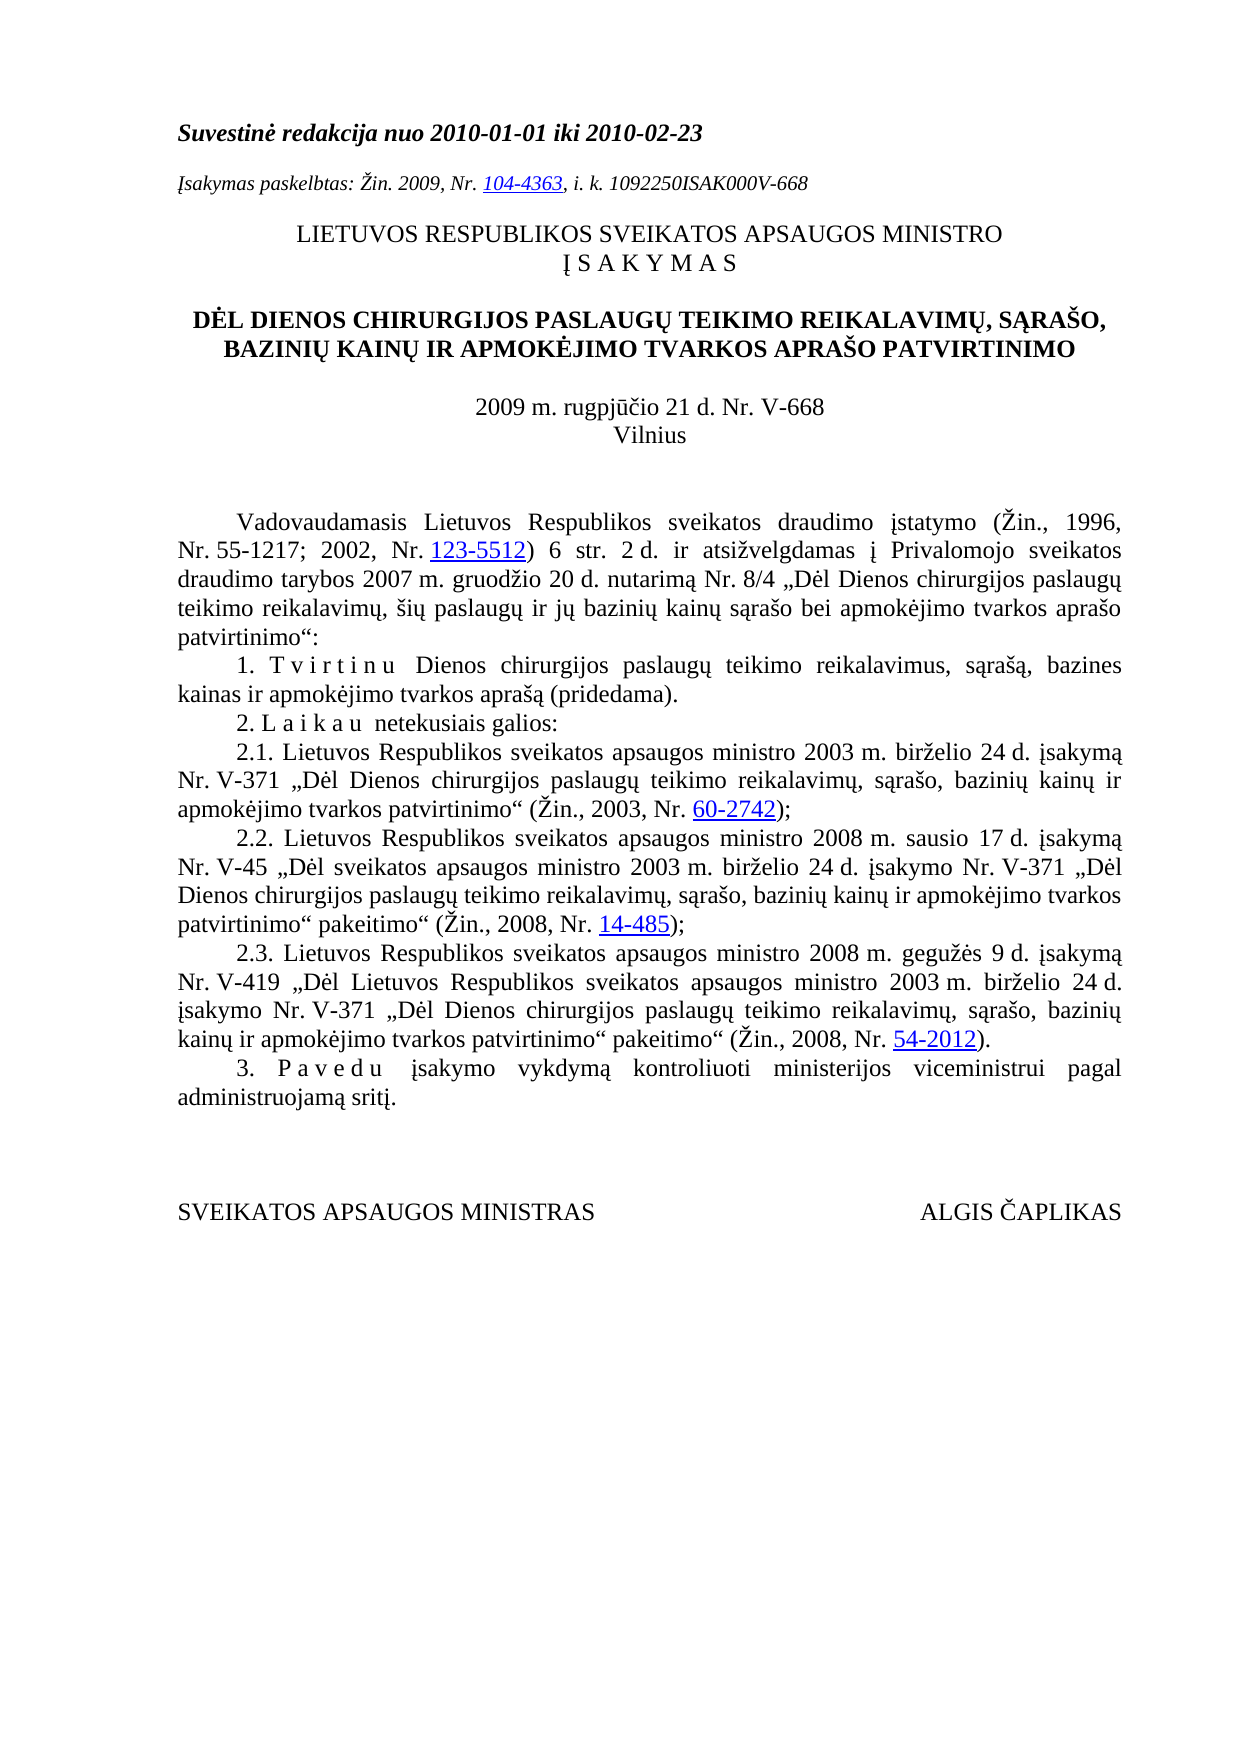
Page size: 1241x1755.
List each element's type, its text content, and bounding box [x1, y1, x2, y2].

text Vadovaudamasis Lietuvos Respublikos sveikatos draudimo įstatymo (Žin., 1996, Nr. 55-1217; 2002, Nr. 123-5512) 6 str. 2 d. ir atsižvelgdamas į Privalomojo sveikatos draudimo tarybos 2007 m. gruodžio 20 d. nutarimą Nr. 8/4 „Dėl Dienos chirurgijos paslaugų teikimo reikalavimų, šių paslaugų ir jų bazinių kainų sąrašo bei apmokėjimo tvarkos aprašo patvirtinimo“: [177, 507, 1122, 650]
text DĖL DIENOS CHIRURGIJOS PASLAUGŲ TEIKIMO REIKALAVIMŲ, SĄRAŠO, BAZINIŲ KAINŲ IR APMOKĖJIMO TVARKOS APRAŠO PATVIRTINIMO [177, 305, 1122, 363]
text SVEIKATOS APSAUGOS MINISTRAS ALGIS ČAPLIKAS [177, 1197, 1122, 1225]
text 2.3. Lietuvos Respublikos sveikatos apsaugos ministro 2008 m. gegužės 9 d. įsakymą Nr. V-419 „Dėl Lietuvos Respublikos sveikatos apsaugos ministro 2003 m. birželio 24 d. įsakymo Nr. V-371 „Dėl Dienos chirurgijos paslaugų teikimo reikalavimų, sąrašo, bazinių kainų ir apmokėjimo tvarkos patvirtinimo“ pakeitimo“ (Žin., 2008, Nr. 54-2012). [177, 938, 1122, 1053]
text 1. Tvirtinu Dienos chirurgijos paslaugų teikimo reikalavimus, sąrašą, bazines kainas ir apmokėjimo tvarkos aprašą (pridedama). [177, 650, 1122, 708]
text 2.1. Lietuvos Respublikos sveikatos apsaugos ministro 2003 m. birželio 24 d. įsakymą Nr. V-371 „Dėl Dienos chirurgijos paslaugų teikimo reikalavimų, sąrašo, bazinių kainų ir apmokėjimo tvarkos patvirtinimo“ (Žin., 2003, Nr. 60-2742); [177, 737, 1122, 823]
text LIETUVOS RESPUBLIKOS SVEIKATOS APSAUGOS MINISTRO [177, 219, 1122, 248]
text Vilnius [177, 420, 1122, 449]
text Įsakymas paskelbtas: Žin. 2009, Nr. 104-4363, i. k. 1092250ISAK000V-668 [177, 171, 1122, 195]
text 2. Laikau netekusiais galios: [177, 708, 1122, 737]
text 2.2. Lietuvos Respublikos sveikatos apsaugos ministro 2008 m. sausio 17 d. įsakymą Nr. V-45 „Dėl sveikatos apsaugos ministro 2003 m. birželio 24 d. įsakymo Nr. V-371 „Dėl Dienos chirurgijos paslaugų teikimo reikalavimų, sąrašo, bazinių kainų ir apmokėjimo tvarkos patvirtinimo“ pakeitimo“ (Žin., 2008, Nr. 14-485); [177, 823, 1122, 938]
text Suvestinė redakcija nuo 2010-01-01 iki 2010-02-23 [177, 118, 1122, 147]
text 2009 m. rugpjūčio 21 d. Nr. V-668 [177, 392, 1122, 420]
text 3. Pavedu įsakymo vykdymą kontroliuoti ministerijos viceministrui pagal administruojamą sritį. [177, 1053, 1122, 1110]
text ĮSAKYMAS [177, 248, 1122, 277]
